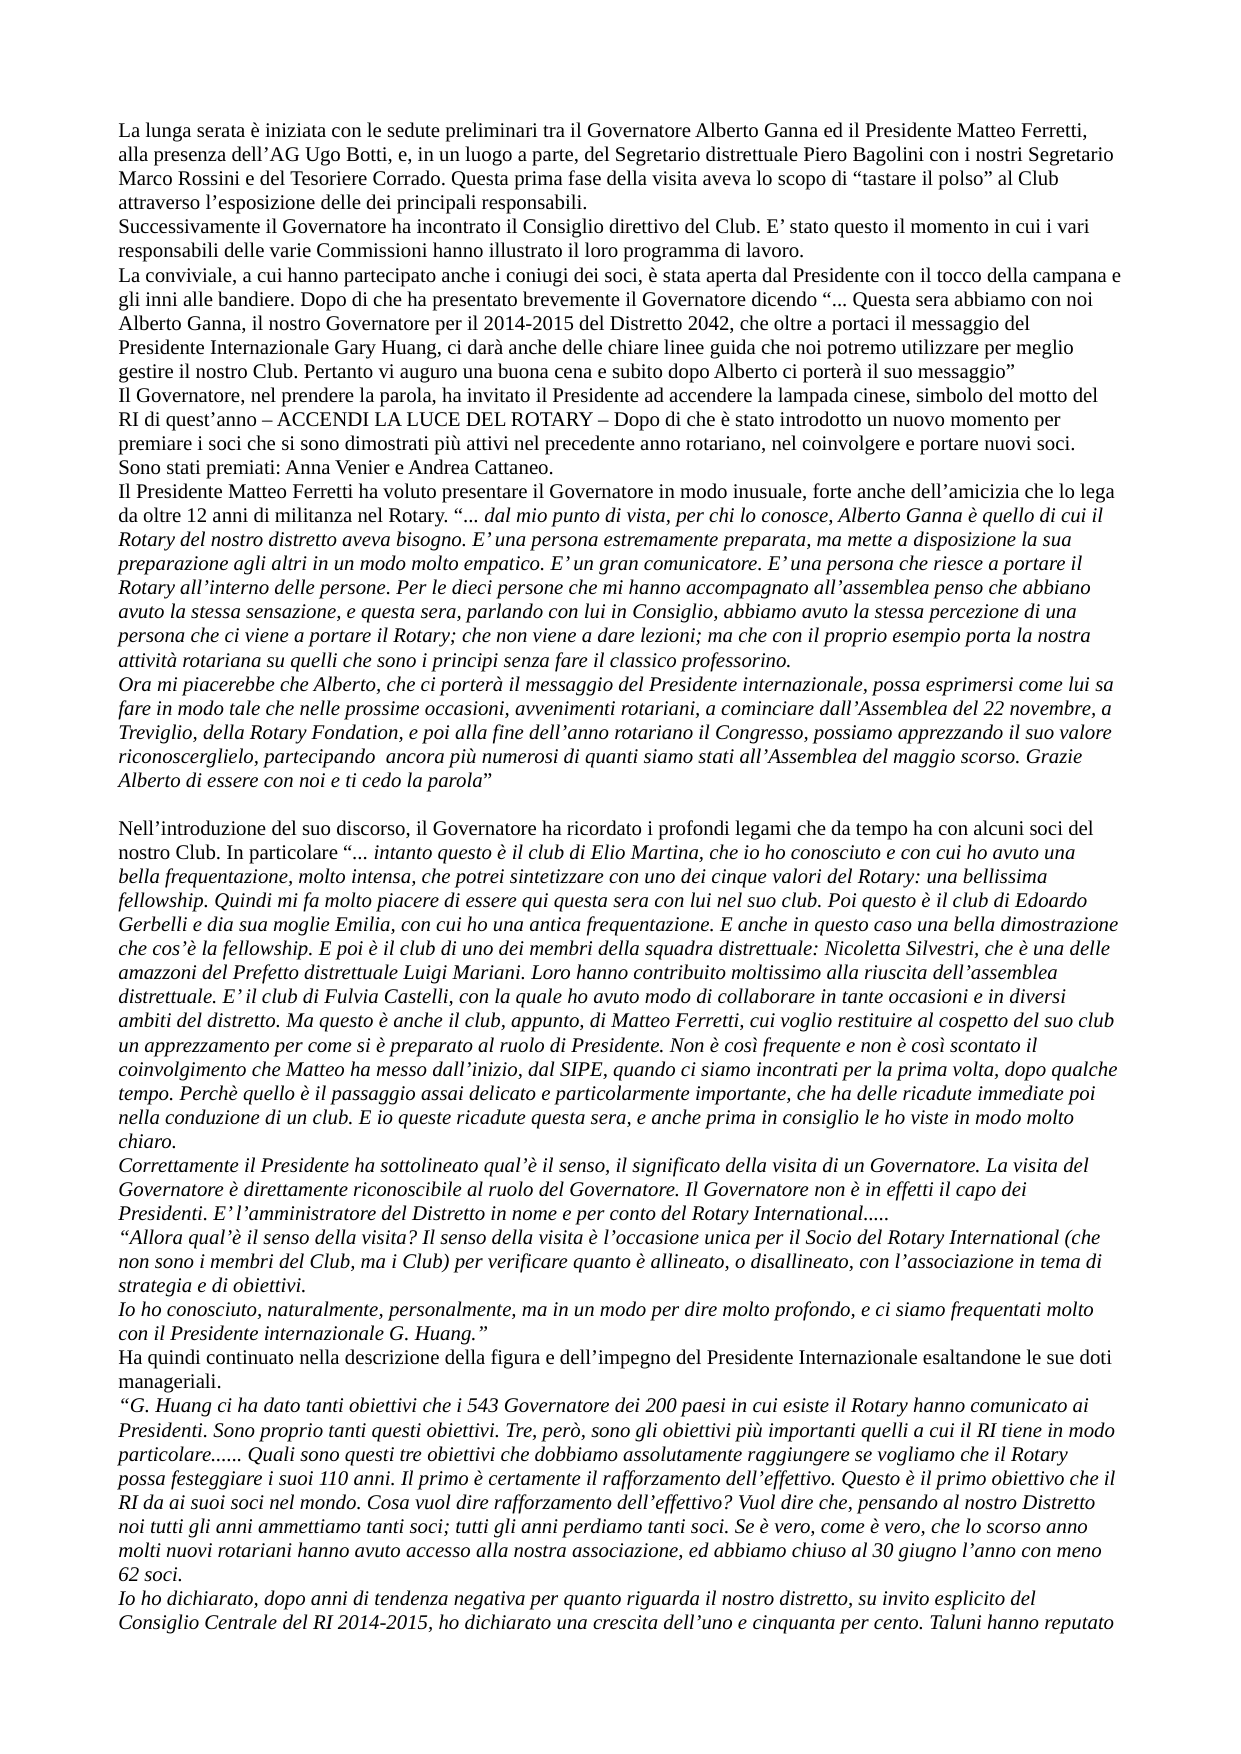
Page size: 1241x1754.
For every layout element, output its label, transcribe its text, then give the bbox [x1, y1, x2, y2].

text Io ho dichiarato, dopo anni di tendenza negativa per quanto riguarda il nostro distretto, su invito esplicito del Consiglio Centrale del RI 2014-2015, ho dichiarato una crescita dell’uno e cinquanta per cento. Taluni hanno reputato [118, 1586, 1122, 1634]
text “G. Huang ci ha dato tanti obiettivi che i 543 Governatore dei 200 paesi in cui esiste il Rotary hanno comunicato ai Presidenti. Sono proprio tanti questi obiettivi. Tre, però, sono gli obiettivi più importanti quelli a cui il RI tiene in modo particolare...... Quali sono questi tre obiettivi che dobbiamo assolutamente raggiungere se vogliamo che il Rotary possa festeggiare i suoi 110 anni. Il primo è certamente il rafforzamento dell’effettivo. Questo è il primo obiettivo che il RI da ai suoi soci nel mondo. Cosa vuol dire rafforzamento dell’effettivo? Vuol dire che, pensando al nostro Distretto noi tutti gli anni ammettiamo tanti soci; tutti gli anni perdiamo tanti soci. Se è vero, come è vero, che lo scorso anno molti nuovi rotariani hanno avuto accesso alla nostra associazione, ed abbiamo chiuso al 30 giugno l’anno con meno 62 soci. [118, 1393, 1122, 1586]
text Ha quindi continuato nella descrizione della figura e dell’impegno del Presidente Internazionale esaltandone le sue doti manageriali. [118, 1345, 1122, 1393]
text Nell’introduzione del suo discorso, il Governatore ha ricordato i profondi legami che da tempo ha con alcuni soci del nostro Club. In particolare “... intanto questo è il club di Elio Martina, che io ho conosciuto e con cui ho avuto una bella frequentazione, molto intensa, che potrei sintetizzare con uno dei cinque valori del Rotary: una bellissima fellowship. Quindi mi fa molto piacere di essere qui questa sera con lui nel suo club. Poi questo è il club di Edoardo Gerbelli e dia sua moglie Emilia, con cui ho una antica frequentazione. E anche in questo caso una bella dimostrazione che cos’è la fellowship. E poi è il club di uno dei membri della squadra distrettuale: Nicoletta Silvestri, che è una delle amazzoni del Prefetto distrettuale Luigi Mariani. Loro hanno contribuito moltissimo alla riuscita dell’assemblea distrettuale. E’ il club di Fulvia Castelli, con la quale ho avuto modo di collaborare in tante occasioni e in diversi ambiti del distretto. Ma questo è anche il club, appunto, di Matteo Ferretti, cui voglio restituire al cospetto del suo club un apprezzamento per come si è preparato al ruolo di Presidente. Non è così frequente e non è così scontato il coinvolgimento che Matteo ha messo dall’inizio, dal SIPE, quando ci siamo incontrati per la prima volta, dopo qualche tempo. Perchè quello è il passaggio assai delicato e particolarmente importante, che ha delle ricadute immediate poi nella conduzione di un club. E io queste ricadute questa sera, e anche prima in consiglio le ho viste in modo molto chiaro. [118, 816, 1122, 1153]
text Ora mi piacerebbe che Alberto, che ci porterà il messaggio del Presidente internazionale, possa esprimersi come lui sa fare in modo tale che nelle prossime occasioni, avvenimenti rotariani, a cominciare dall’Assemblea del 22 novembre, a Treviglio, della Rotary Fondation, e poi alla fine dell’anno rotariano il Congresso, possiamo apprezzando il suo valore riconoscerglielo, partecipando ancora più numerosi di quanti siamo stati all’Assemblea del maggio scorso. Grazie Alberto di essere con noi e ti cedo la parola” [118, 672, 1122, 792]
text “Allora qual’è il senso della visita? Il senso della visita è l’occasione unica per il Socio del Rotary International (che non sono i membri del Club, ma i Club) per verificare quanto è allineato, o disallineato, con l’associazione in tema di strategia e di obiettivi. [118, 1225, 1122, 1297]
text La conviviale, a cui hanno partecipato anche i coniugi dei soci, è stata aperta dal Presidente con il tocco della campana e gli inni alle bandiere. Dopo di che ha presentato brevemente il Governatore dicendo “... Questa sera abbiamo con noi Alberto Ganna, il nostro Governatore per il 2014-2015 del Distretto 2042, che oltre a portaci il messaggio del Presidente Internazionale Gary Huang, ci darà anche delle chiare linee guida che noi potremo utilizzare per meglio gestire il nostro Club. Pertanto vi auguro una buona cena e subito dopo Alberto ci porterà il suo messaggio” [118, 262, 1122, 383]
text Successivamente il Governatore ha incontrato il Consiglio direttivo del Club. E’ stato questo il momento in cui i vari responsabili delle varie Commissioni hanno illustrato il loro programma di lavoro. [118, 214, 1122, 262]
text Io ho conosciuto, naturalmente, personalmente, ma in un modo per dire molto profondo, e ci siamo frequentati molto con il Presidente internazionale G. Huang.” [118, 1297, 1122, 1345]
text Il Governatore, nel prendere la parola, ha invitato il Presidente ad accendere la lampada cinese, simbolo del motto del RI di quest’anno – ACCENDI LA LUCE DEL ROTARY – Dopo di che è stato introdotto un nuovo momento per premiare i soci che si sono dimostrati più attivi nel precedente anno rotariano, nel coinvolgere e portare nuovi soci. Sono stati premiati: Anna Venier e Andrea Cattaneo. [118, 383, 1122, 479]
text Il Presidente Matteo Ferretti ha voluto presentare il Governatore in modo inusuale, forte anche dell’amicizia che lo lega da oltre 12 anni di militanza nel Rotary. “... dal mio punto di vista, per chi lo conosce, Alberto Ganna è quello di cui il Rotary del nostro distretto aveva bisogno. E’ una persona estremamente preparata, ma mette a disposizione la sua preparazione agli altri in un modo molto empatico. E’ un gran comunicatore. E’ una persona che riesce a portare il Rotary all’interno delle persone. Per le dieci persone che mi hanno accompagnato all’assemblea penso che abbiano avuto la stessa sensazione, e questa sera, parlando con lui in Consiglio, abbiamo avuto la stessa percezione di una persona che ci viene a portare il Rotary; che non viene a dare lezioni; ma che con il proprio esempio porta la nostra attività rotariana su quelli che sono i principi senza fare il classico professorino. [118, 479, 1122, 672]
text La lunga serata è iniziata con le sedute preliminari tra il Governatore Alberto Ganna ed il Presidente Matteo Ferretti, alla presenza dell’AG Ugo Botti, e, in un luogo a parte, del Segretario distrettuale Piero Bagolini con i nostri Segretario Marco Rossini e del Tesoriere Corrado. Questa prima fase della visita aveva lo scopo di “tastare il polso” al Club attraverso l’esposizione delle dei principali responsabili. [118, 118, 1122, 214]
text Correttamente il Presidente ha sottolineato qual’è il senso, il significato della visita di un Governatore. La visita del Governatore è direttamente riconoscibile al ruolo del Governatore. Il Governatore non è in effetti il capo dei Presidenti. E’ l’amministratore del Distretto in nome e per conto del Rotary International..... [118, 1153, 1122, 1225]
